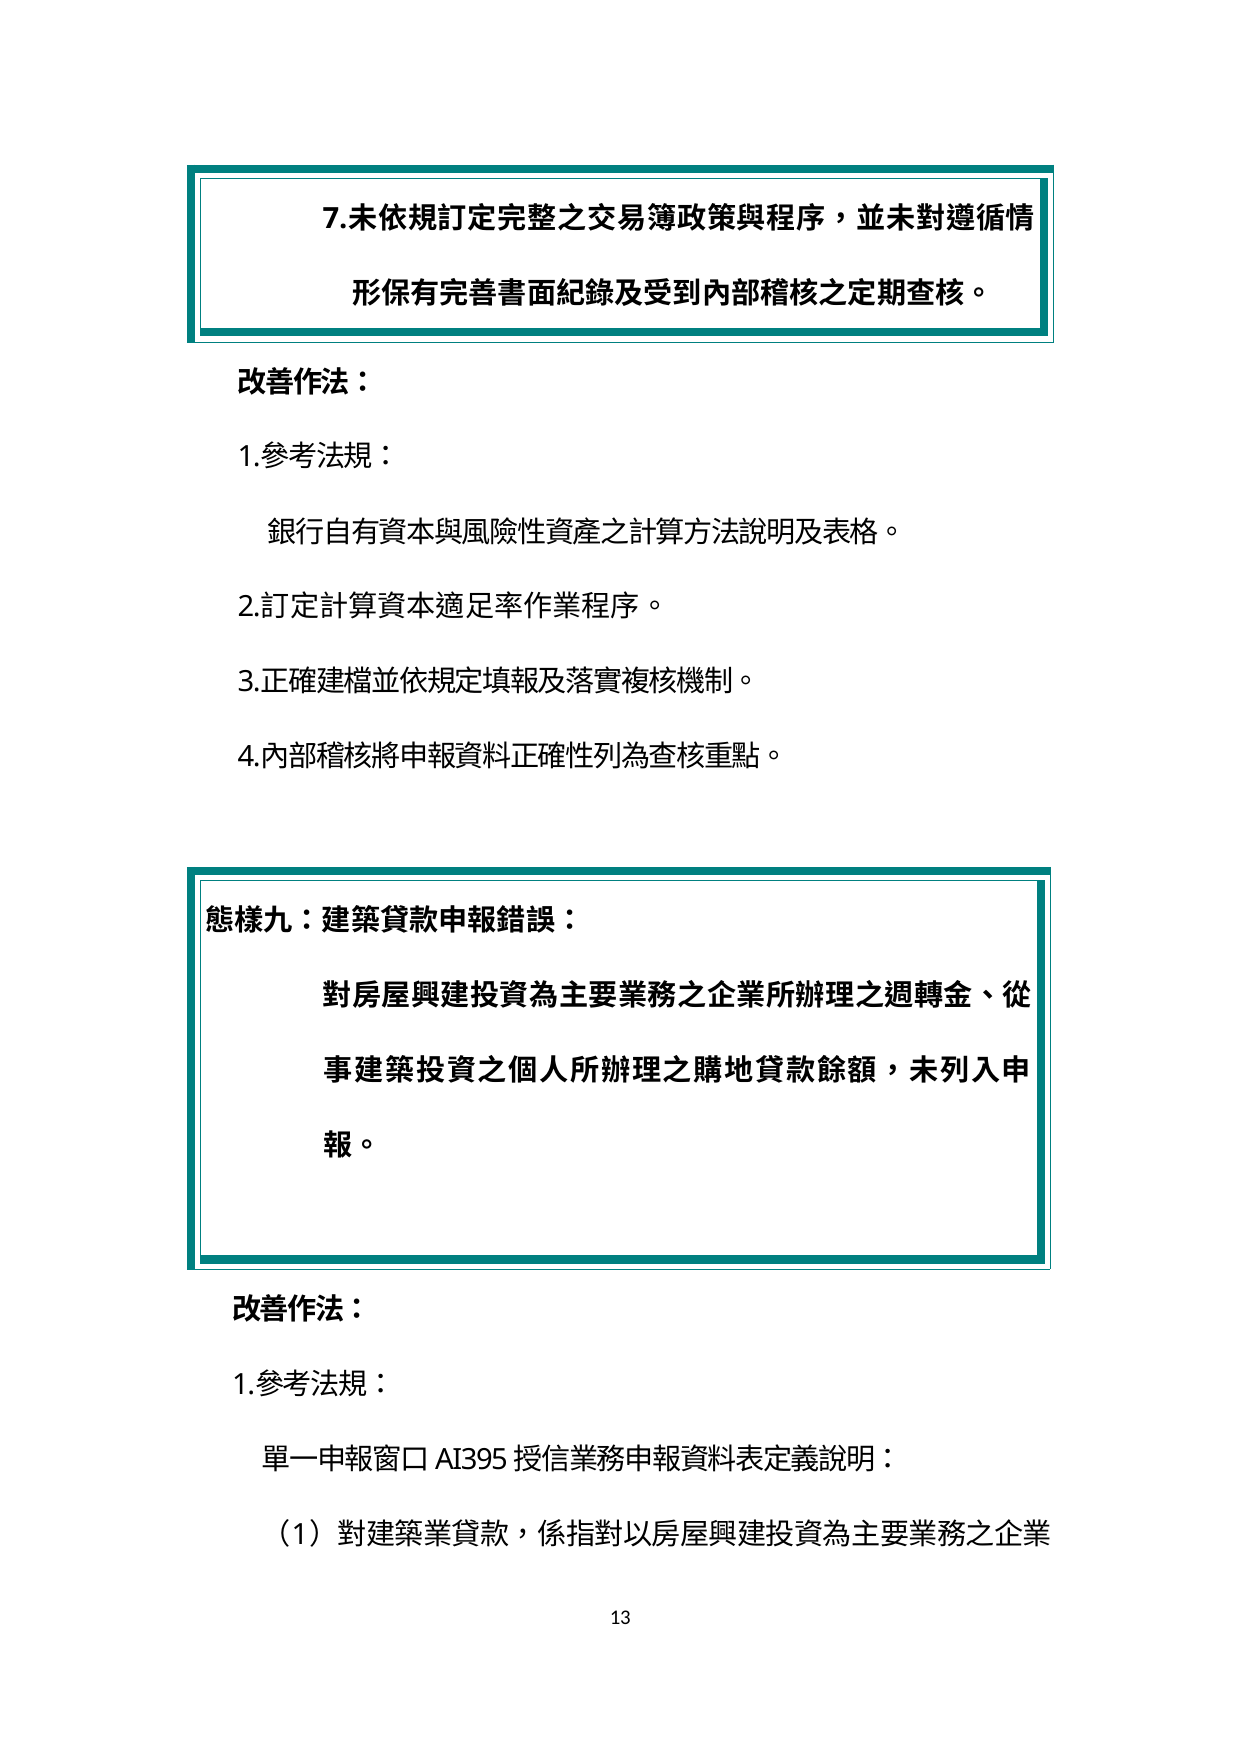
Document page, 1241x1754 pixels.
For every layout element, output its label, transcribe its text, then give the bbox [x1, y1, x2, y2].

text 銀行自有資本與風險性資產之計算方法說明及表格。 [268, 492, 1053, 567]
text 改善作法： [232, 1269, 1053, 1344]
table_header 態樣九：建築貸款申報錯誤： 對房屋興建投資為主要業務之企業所辦理之週轉金、從事建築投資之個人所辦理之購地貸款餘額，未列入申報。 [195, 875, 1043, 1255]
text 單一申報窗口AI395授信業務申報資料表定義說明： [261, 1419, 1053, 1494]
text 3.正確建檔並依規定填報及落實複核機制。 [237, 642, 1053, 717]
text 2.訂定計算資本適足率作業程序。 [237, 567, 1053, 642]
text （1）對建築業貸款，係指對以房屋興建投資為主要業務之企業 [261, 1494, 1053, 1569]
text 改善作法： [237, 343, 1053, 417]
table_header 7.未依規訂定完整之交易簿政策與程序，並未對遵循情形保有完善書面紀錄及受到內部稽核之定期查核。 [195, 173, 1047, 328]
text 4.內部稽核將申報資料正確性列為查核重點。 [237, 717, 1053, 792]
text 1.參考法規： [237, 417, 1053, 492]
text 1.參考法規： [232, 1344, 1053, 1419]
